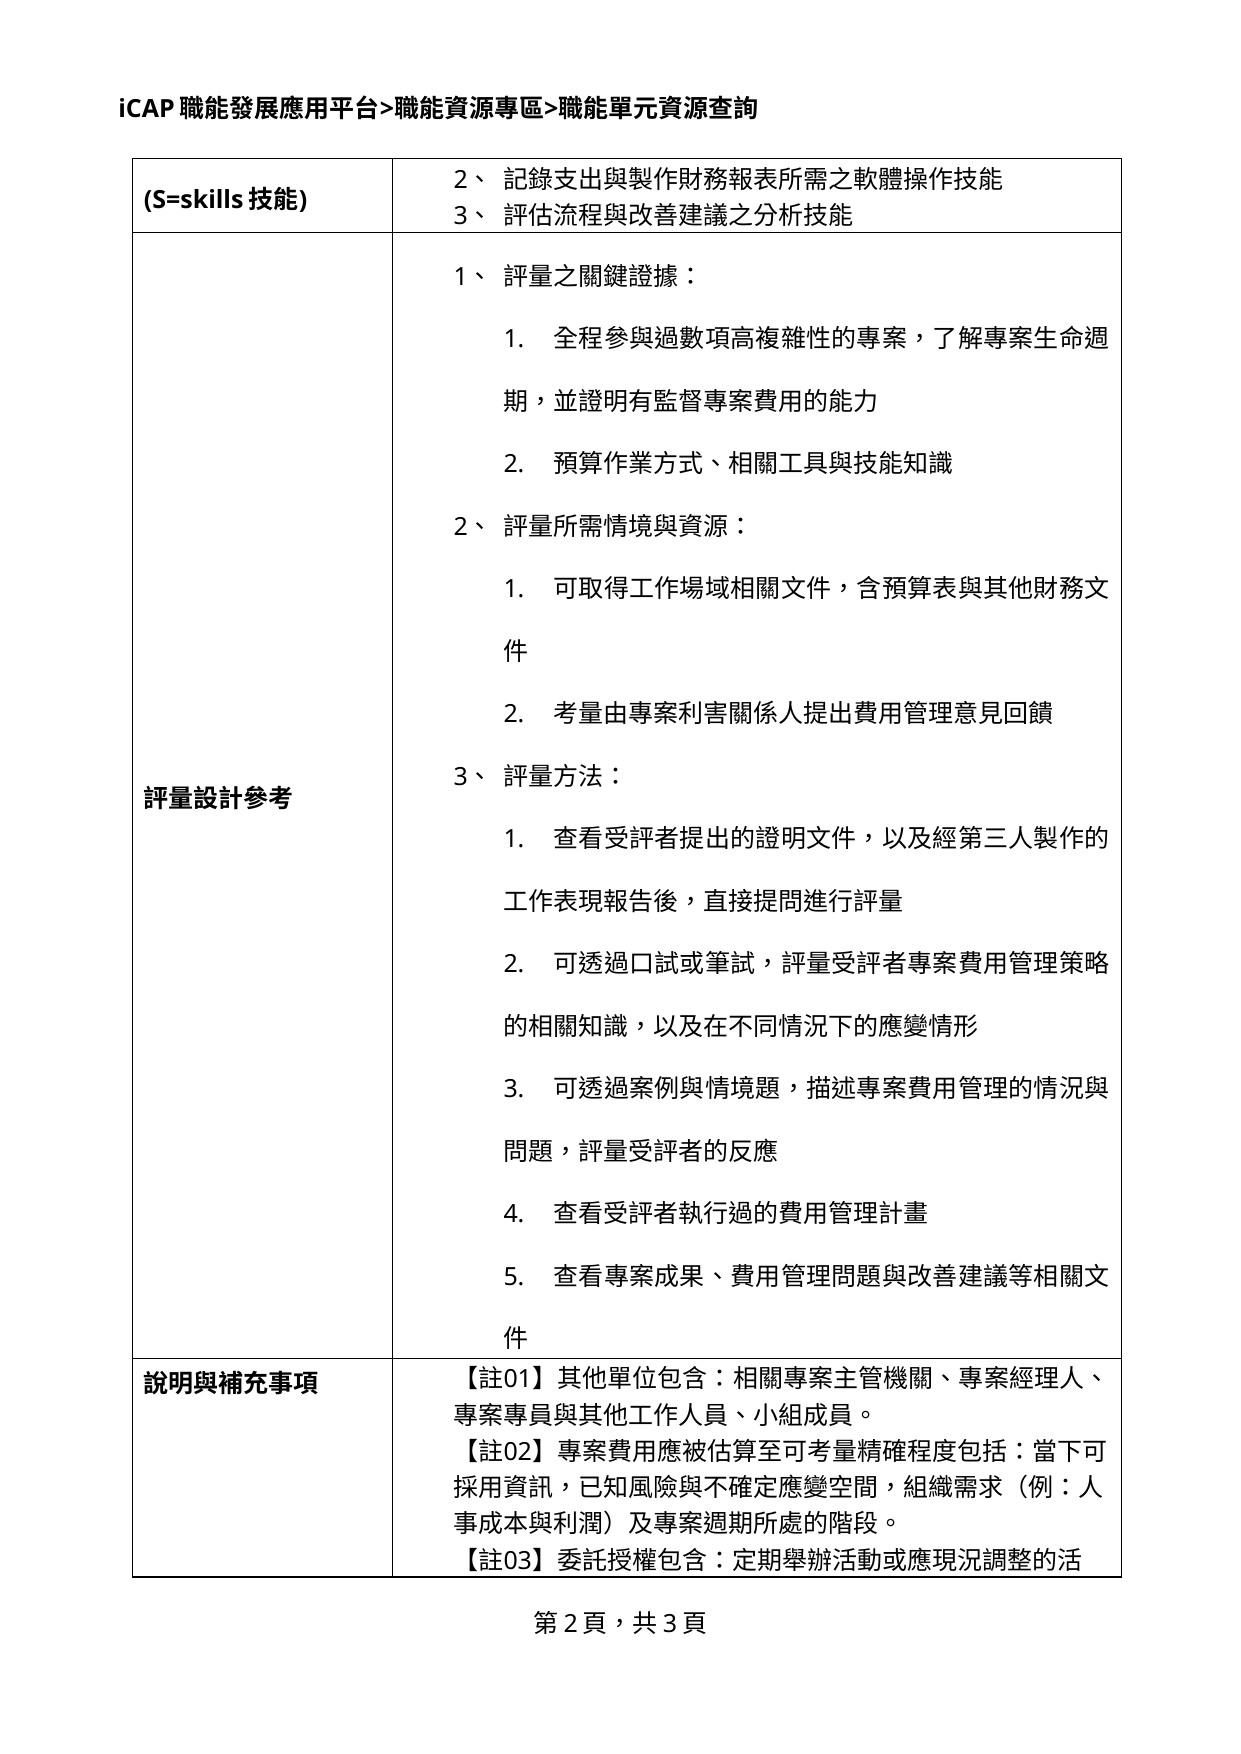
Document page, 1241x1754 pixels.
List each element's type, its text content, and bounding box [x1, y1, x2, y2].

table_cell 評量設計參考 [133, 233, 392, 1358]
table_cell (S=skills技能) [133, 159, 392, 232]
table_cell 其他單位包含：相關專案主管機關、專案經理人、專案專員與其他工作人員、小組成員。 專案費用應被估算至可考量精確程度包括：當下可採用資訊，已知風險與不確定應變空間，組織需求（例：人事成本與利潤）及專案週期所處的階段。 委託授權包含：定期舉辦活動或應現況調整的活動，以委員會的指導原則獨立運作的活動或負責帶領團隊執行的活動，諮詢專案成員、其他團隊和內部利害關係人的活動，涉及選擇、使用和監督合適的時間管理方式、工具與技巧的活動，考量內部組織變動與外部環境變化的活動。 財務管理流程與程序包含：審核流程、溝通與通報流程、財務授權與代理及開立發票程序。 檢視工作評估時間點包含：重要時間點（例：專案各階段、外包合約等）、更換主要工作人員、交付主要項目成品、專案結案以及其他經同意之重要實績時間點。 紀錄包含：預算、擔保與支出，費用管理課程研習，費用管理計畫，發票與付款摘要文件，潛在成本清單，專案和組織的相關檔案與記錄文件，經建議與核准後的行動方針向利害關係人報告。 [393, 1359, 1121, 1576]
table_cell 評量之關鍵證據： 全程參與過數項高複雜性的專案，了解專案生命週期，並證明有監督專案費用的能力 預算作業方式、相關工具與技能知識 評量所需情境與資源： 可取得工作場域相關文件，含預算表與其他財務文件 考量由專案利害關係人提出費用管理意見回饋 評量方法： 查看受評者提出的證明文件，以及經第三人製作的工作表現報告後，直接提問進行評量 可透過口試或筆試，評量受評者專案費用管理策略的相關知識，以及在不同情況下的應變情形 可透過案例與情境題，描述專案費用管理的情況與問題，評量受評者的反應 查看受評者執行過的費用管理計畫 查看專案成果、費用管理問題與改善建議等相關文件 [393, 233, 1121, 1358]
table_cell 說明與補充事項 [133, 1359, 392, 1576]
table_cell 監督支出與管理成本所需之數據與成本控制技能 記錄支出與製作財務報表所需之軟體操作技能 評估流程與改善建議之分析技能 [393, 159, 1121, 232]
